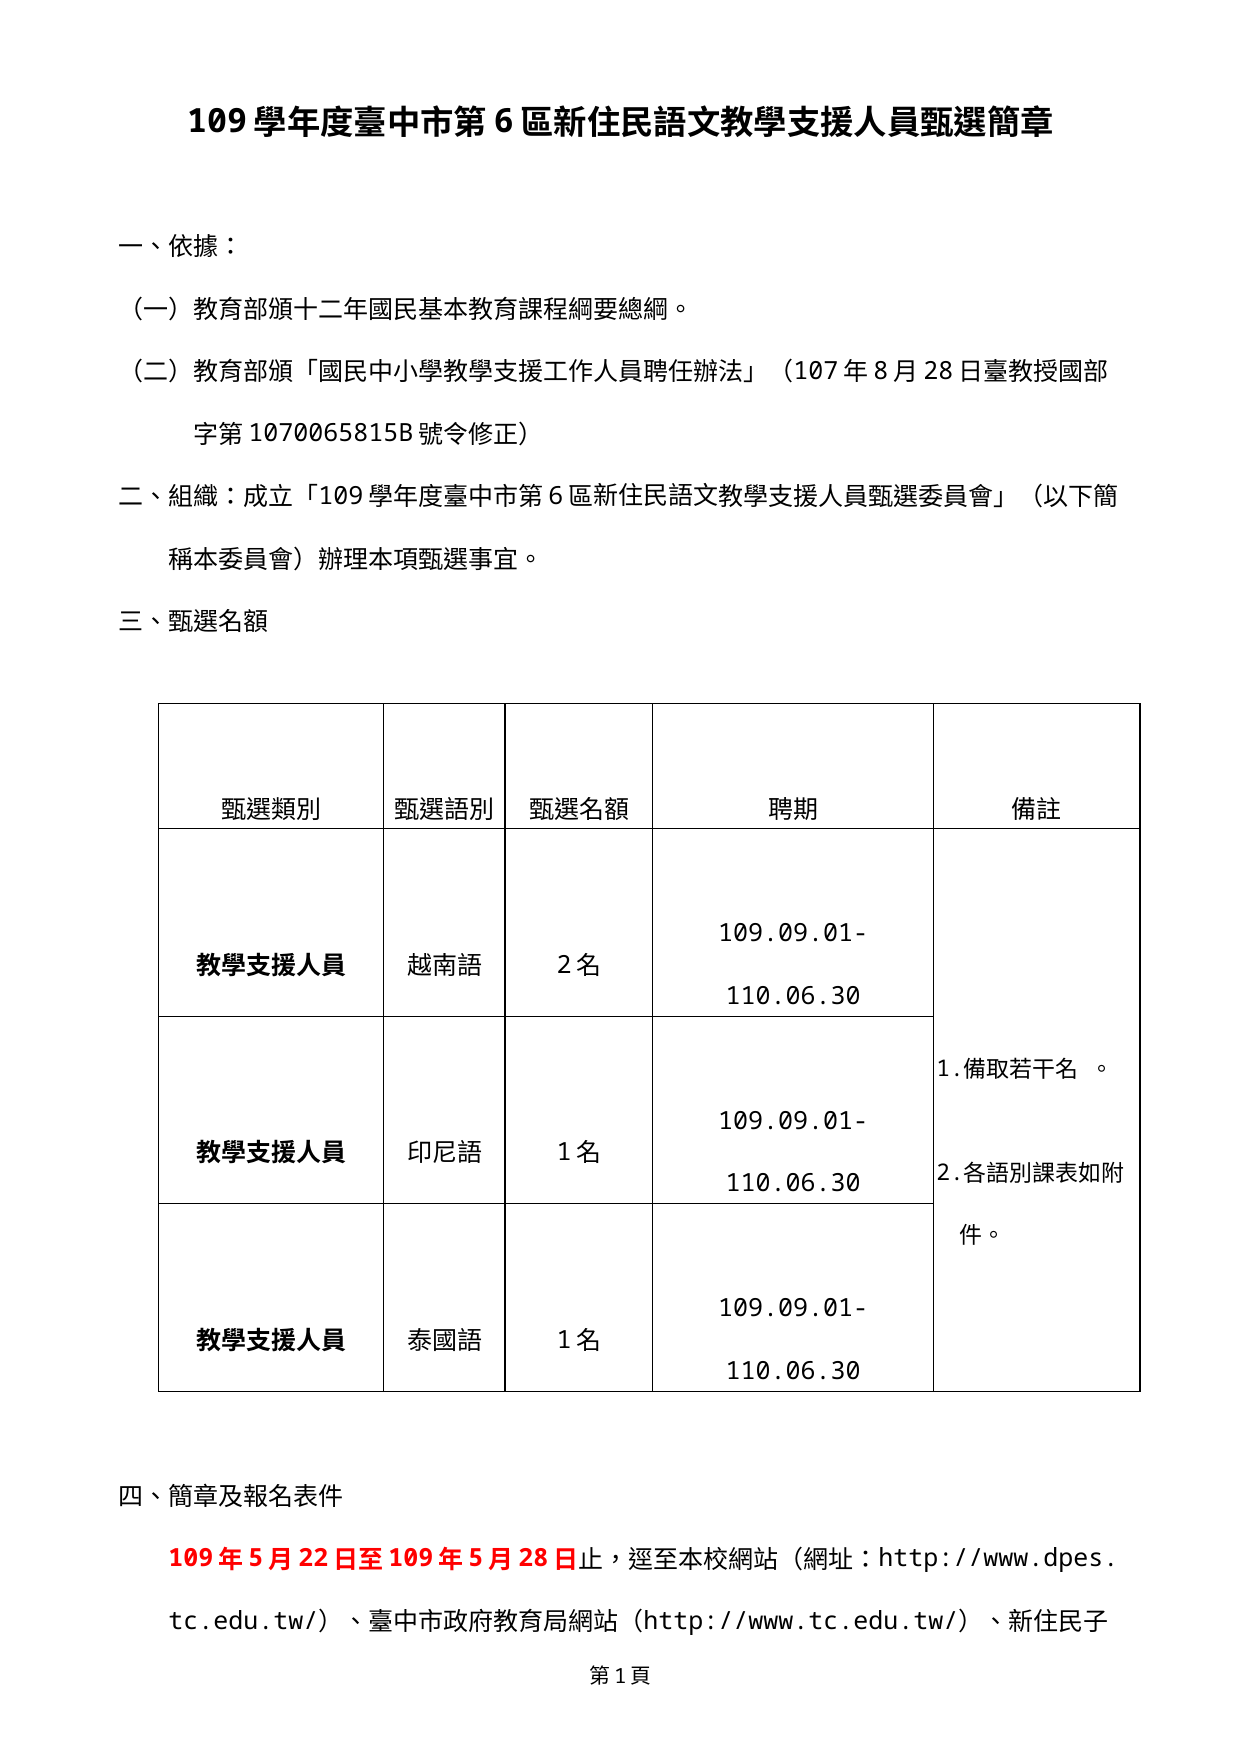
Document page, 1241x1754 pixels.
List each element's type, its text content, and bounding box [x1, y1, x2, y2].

text 四、簡章及報名表件 109年5月22日至109年5月28日止，逕至本校網站（網址：http://www.dpes.tc.edu.tw/）、臺中市政府教育局網站（http://www.tc.edu.tw/）、新住民子 [118, 1453, 1122, 1641]
text 109學年度臺中市第6區新住民語文教學支援人員甄選簡章 [118, 78, 1122, 141]
table_cell 越南語 [384, 829, 504, 1016]
text （二）教育部頒「國民中小學教學支援工作人員聘任辦法」（107年8月28日臺教授國部字第1070065815B號令修正） [118, 328, 1122, 453]
table_cell 教學支援人員 [159, 1204, 383, 1391]
table_cell 印尼語 [384, 1017, 504, 1203]
table_cell 109.09.01-110.06.30 [653, 1017, 933, 1203]
text 二、組織：成立「109學年度臺中市第6區新住民語文教學支援人員甄選委員會」（以下簡稱本委員會）辦理本項甄選事宜。 [118, 453, 1122, 578]
table_cell 教學支援人員 [159, 829, 383, 1016]
table_header 甄選名額 [506, 704, 652, 828]
table_cell 1名 [506, 1204, 652, 1391]
table_cell 109.09.01-110.06.30 [653, 829, 933, 1016]
table_header 備註 [934, 704, 1139, 828]
text 一、依據： [118, 203, 1122, 266]
text （一）教育部頒十二年國民基本教育課程綱要總綱。 [118, 266, 1122, 328]
table_cell 教學支援人員 [159, 1017, 383, 1203]
table_cell 泰國語 [384, 1204, 504, 1391]
table_header 甄選類別 [159, 704, 383, 828]
table_header 甄選語別 [384, 704, 504, 828]
table_cell 1名 [506, 1017, 652, 1203]
text 三、甄選名額 [118, 578, 1122, 641]
table_cell 1.備取若干名 。 2.各語別課表如附件。 [934, 829, 1139, 1391]
table_header 聘期 [653, 704, 933, 828]
table_cell 2名 [506, 829, 652, 1016]
table_cell 109.09.01-110.06.30 [653, 1204, 933, 1391]
